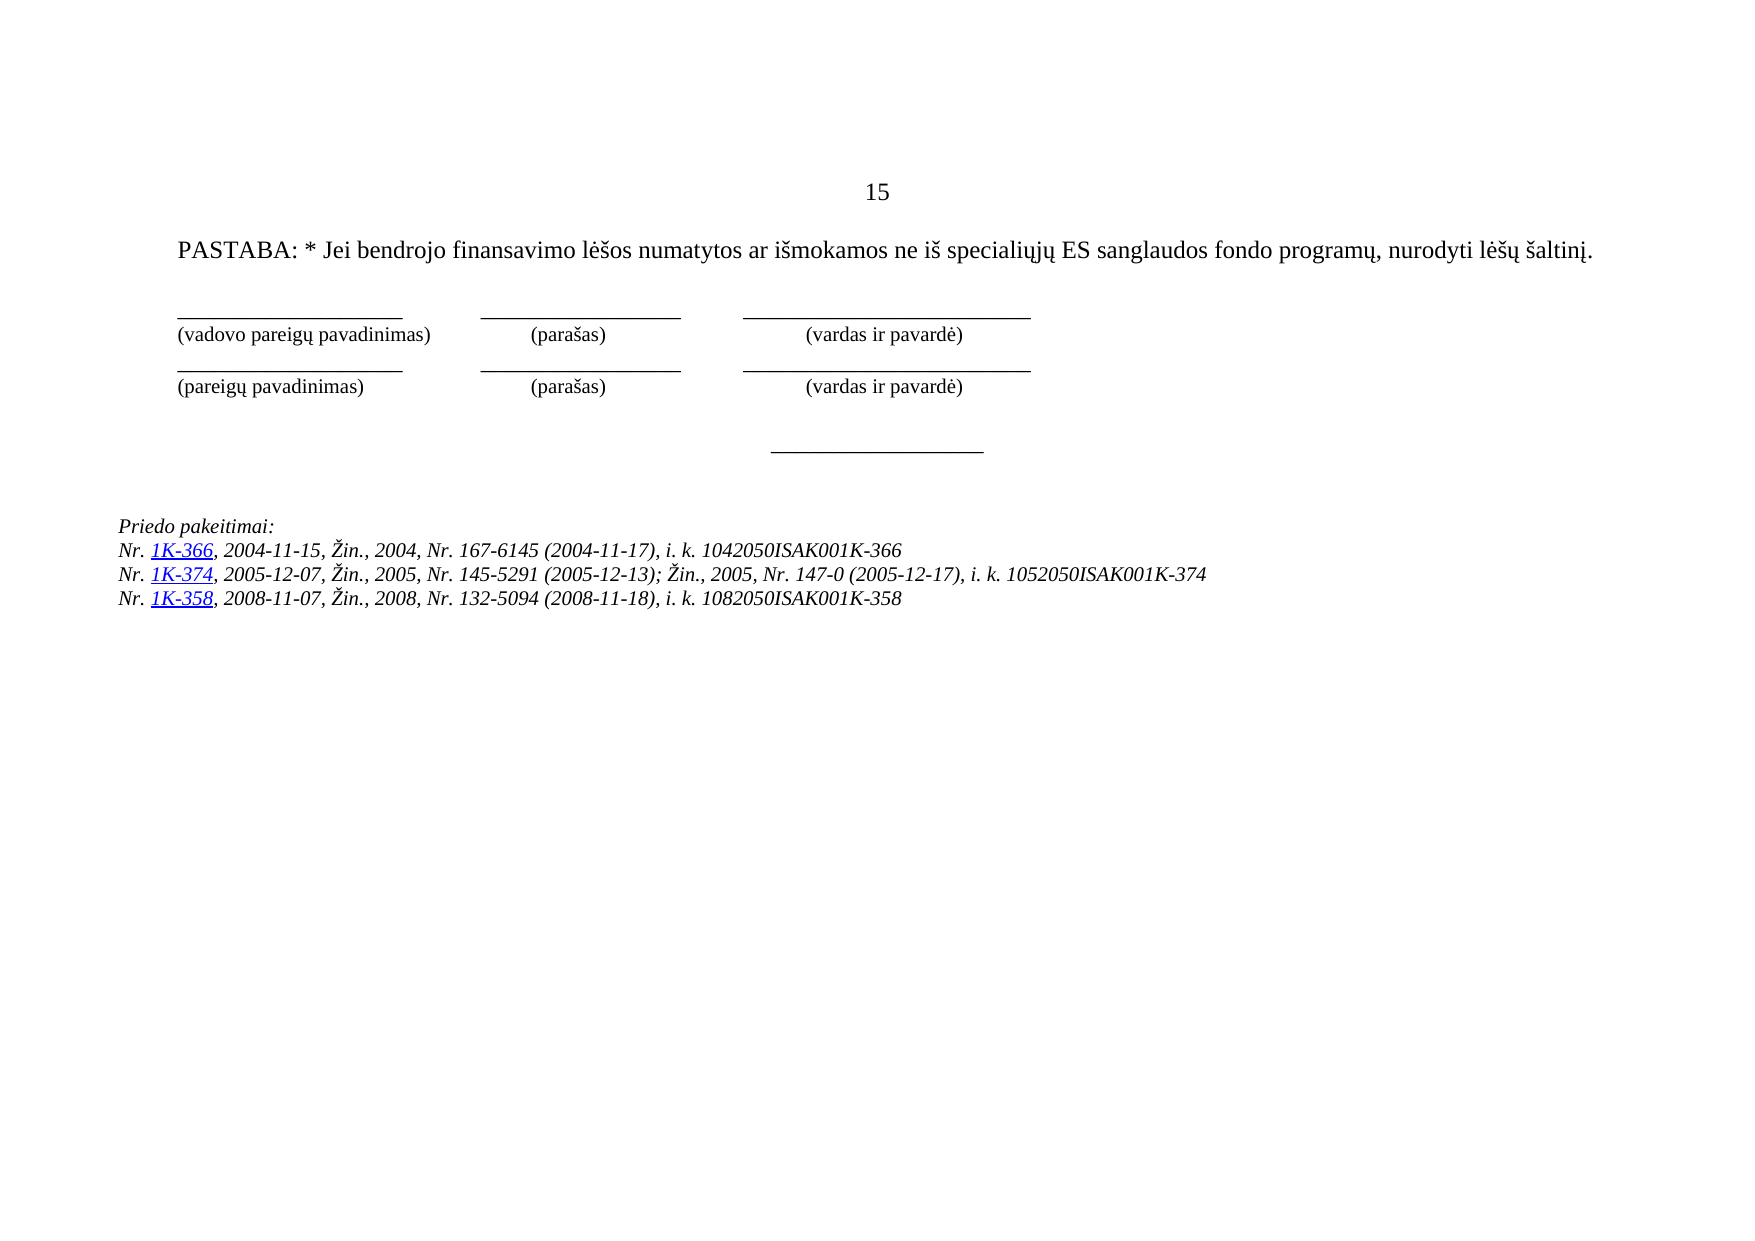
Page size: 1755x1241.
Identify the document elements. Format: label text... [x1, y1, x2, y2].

text Nr. 1K-374, 2005-12-07, Žin., 2005, Nr. 145-5291 (2005-12-13); Žin., 2005, Nr. 147-0 (2005-12-17), i. k. 1052050ISAK001K-374 [118, 562, 1636, 586]
text (vadovo pareigų pavadinimas) (parašas) (vardas ir pavardė) [118, 322, 1636, 346]
text __________________ ________________ _______________________ [118, 293, 1636, 322]
text Nr. 1K-358, 2008-11-07, Žin., 2008, Nr. 132-5094 (2008-11-18), i. k. 1082050ISAK001K-358 [118, 586, 1636, 610]
text _________________ [118, 427, 1636, 456]
text (pareigų pavadinimas) (parašas) (vardas ir pavardė) [118, 374, 1636, 398]
text __________________ ________________ _______________________ [118, 346, 1636, 374]
text Nr. 1K-366, 2004-11-15, Žin., 2004, Nr. 167-6145 (2004-11-17), i. k. 1042050ISAK001K-366 [118, 538, 1636, 562]
text Priedo pakeitimai: [118, 513, 1636, 538]
text PASTABA: * Jei bendrojo finansavimo lėšos numatytos ar išmokamos ne iš specialiųjų ES sanglaudos fondo programų, nurodyti lėšų šaltinį. [118, 235, 1636, 264]
